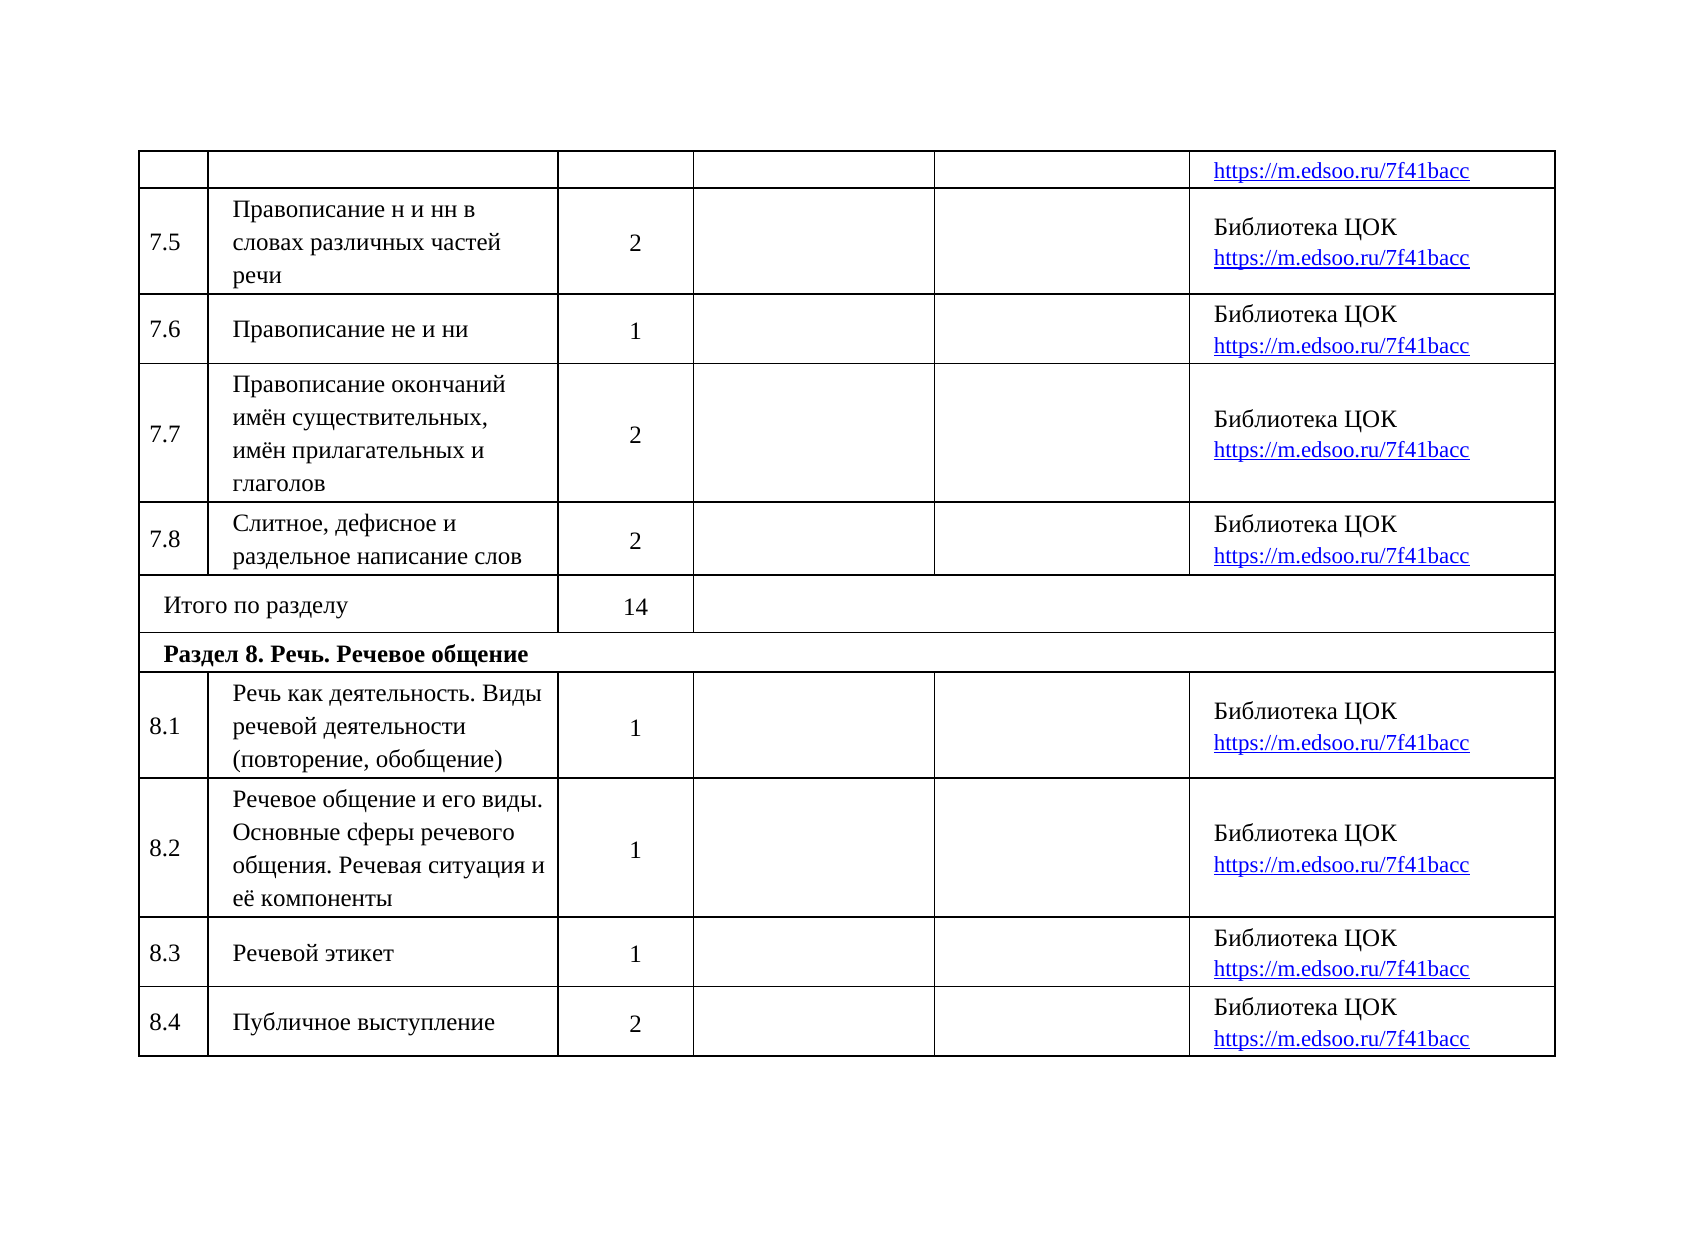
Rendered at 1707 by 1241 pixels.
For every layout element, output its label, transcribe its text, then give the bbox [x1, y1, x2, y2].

table_cell [694, 152, 934, 187]
table_cell Библиотека ЦОК https://m.edsoo.ru/7f41bacc [1190, 364, 1554, 501]
table_cell 1 [559, 673, 693, 777]
table_cell [935, 987, 1189, 1055]
table_cell [935, 673, 1189, 777]
table_cell Библиотека ЦОК https://m.edsoo.ru/7f41bacc [1190, 189, 1554, 293]
table_cell 1 [559, 295, 693, 362]
table_cell 7.8 [140, 503, 207, 574]
table_cell Правописание окончаний имён существительных, имён прилагательных и глаголов [209, 364, 557, 501]
table_cell Библиотека ЦОК https://m.edsoo.ru/7f41bacc [1190, 673, 1554, 777]
table_cell 7.6 [140, 295, 207, 362]
table_cell [935, 918, 1189, 986]
table_cell [694, 364, 934, 501]
table_cell https://m.edsoo.ru/7f41bacc [1190, 152, 1554, 187]
table_cell Речевой этикет [209, 918, 557, 986]
table_cell Правописание не и ни [209, 295, 557, 362]
table_cell 14 [559, 576, 693, 632]
table_cell [935, 503, 1189, 574]
table_cell Речевое общение и его виды. Основные сферы речевого общения. Речевая ситуация и её компоненты [209, 779, 557, 916]
table_cell 7.5 [140, 189, 207, 293]
table_cell Библиотека ЦОК https://m.edsoo.ru/7f41bacc [1190, 295, 1554, 362]
table_cell [935, 152, 1189, 187]
table_cell [694, 987, 934, 1055]
table_cell Итого по разделу [140, 576, 557, 632]
table_cell 2 [559, 189, 693, 293]
table_cell [935, 295, 1189, 362]
table_cell [694, 503, 934, 574]
table_cell 8.4 [140, 987, 207, 1055]
table_cell Библиотека ЦОК https://m.edsoo.ru/7f41bacc [1190, 987, 1554, 1055]
table_cell Слитное, дефисное и раздельное написание слов [209, 503, 557, 574]
table_cell [935, 779, 1189, 916]
table_cell 7.7 [140, 364, 207, 501]
table_cell 1 [559, 779, 693, 916]
table_cell [209, 152, 557, 187]
table_cell Речь как деятельность. Виды речевой деятельности (повторение, обобщение) [209, 673, 557, 777]
table_cell [694, 189, 934, 293]
table_cell 8.3 [140, 918, 207, 986]
table_cell [140, 152, 207, 187]
table_cell 2 [559, 364, 693, 501]
table_cell 8.1 [140, 673, 207, 777]
table_cell 2 [559, 987, 693, 1055]
table_cell [694, 918, 934, 986]
table_cell [935, 189, 1189, 293]
table_cell [935, 364, 1189, 501]
table_cell Библиотека ЦОК https://m.edsoo.ru/7f41bacc [1190, 779, 1554, 916]
table_cell [694, 673, 934, 777]
table_cell 2 [559, 503, 693, 574]
table_cell 1 [559, 918, 693, 986]
table_cell [694, 779, 934, 916]
table_cell [694, 295, 934, 362]
table_cell [694, 576, 1554, 632]
table_cell Правописание н и нн в словах различных частей речи [209, 189, 557, 293]
table_cell Публичное выступление [209, 987, 557, 1055]
table_cell 8.2 [140, 779, 207, 916]
table_cell Раздел 8. Речь. Речевое общение [140, 633, 1554, 671]
table_cell Библиотека ЦОК https://m.edsoo.ru/7f41bacc [1190, 918, 1554, 986]
table_cell [559, 152, 693, 187]
table_cell Библиотека ЦОК https://m.edsoo.ru/7f41bacc [1190, 503, 1554, 574]
